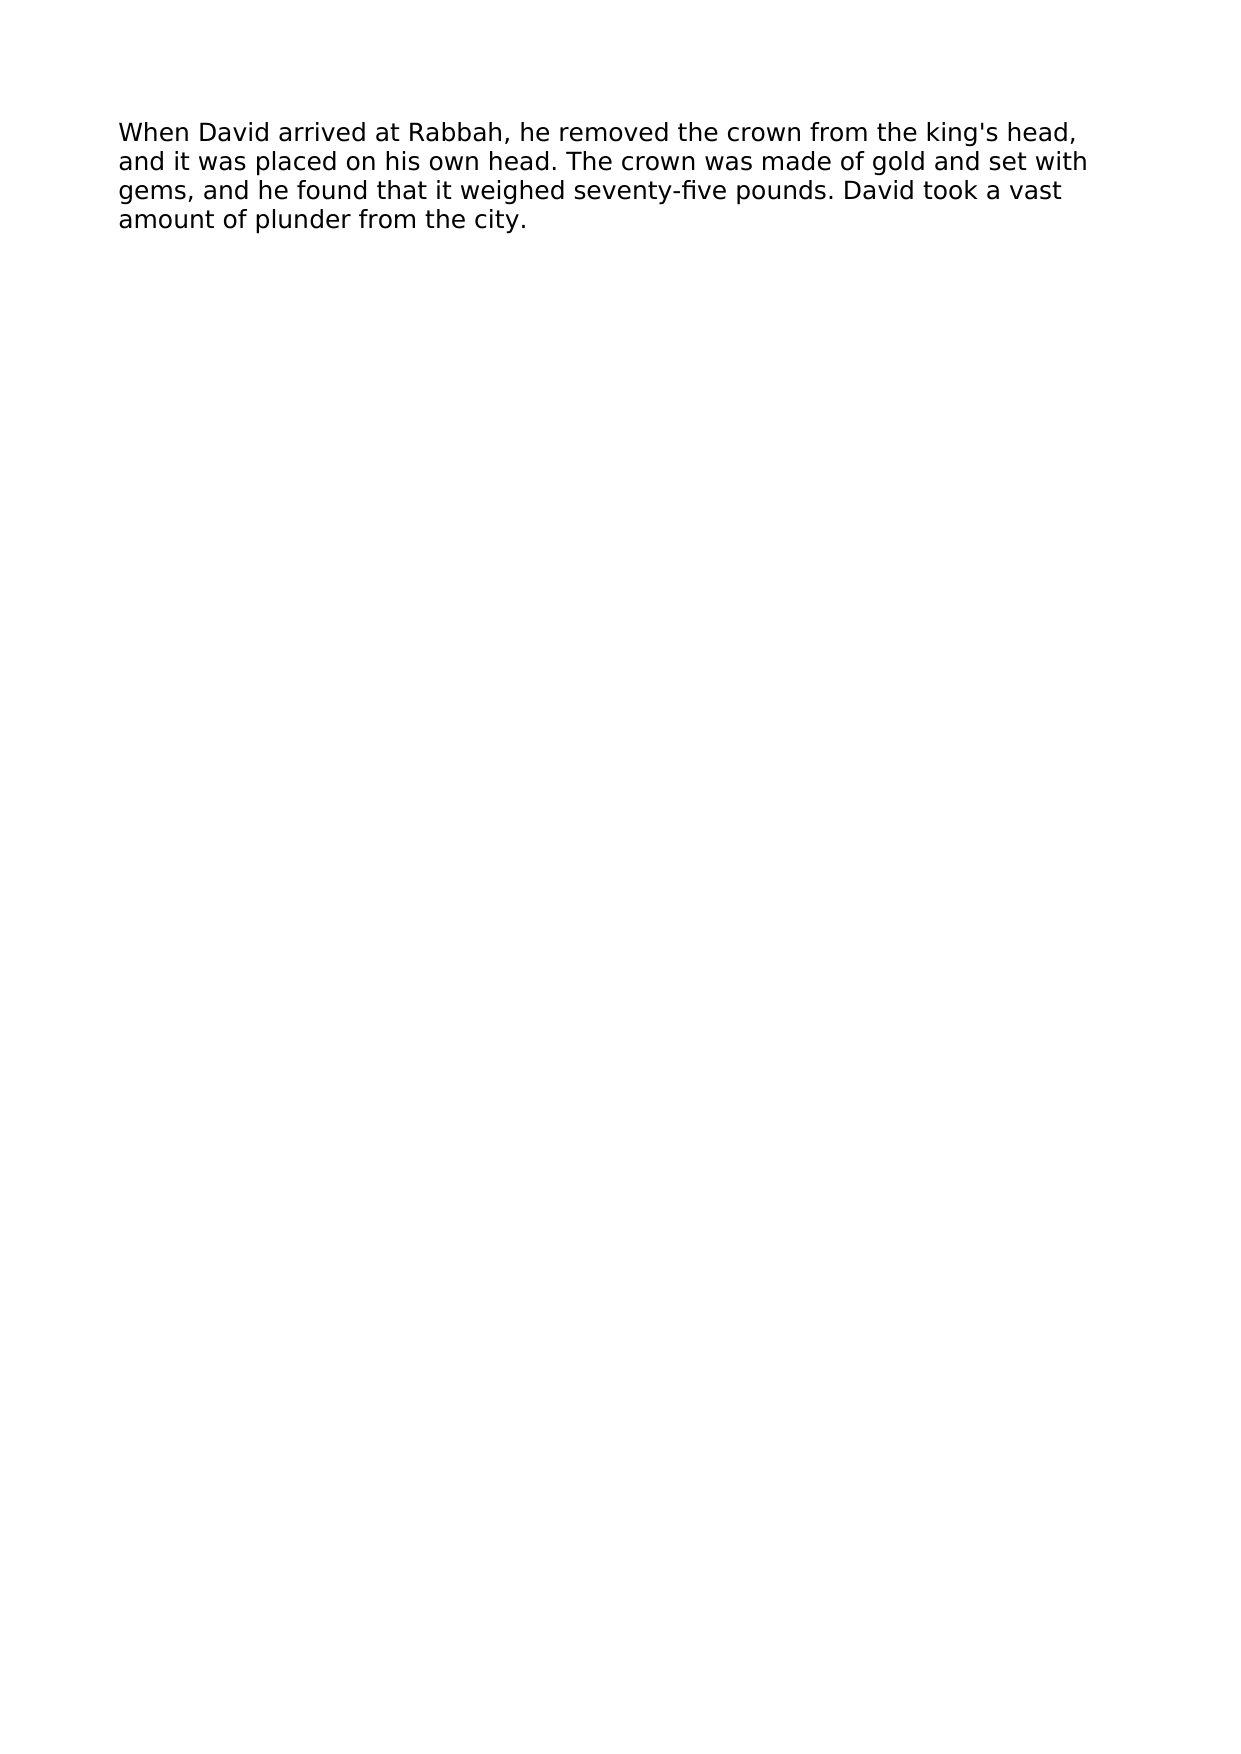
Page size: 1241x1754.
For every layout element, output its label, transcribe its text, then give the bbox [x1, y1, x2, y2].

text When David arrived at Rabbah, he removed the crown from the king's head, and it was placed on his own head. The crown was made of gold and set with gems, and he found that it weighed seventy-five pounds. David took a vast amount of plunder from the city. [118, 118, 1122, 235]
